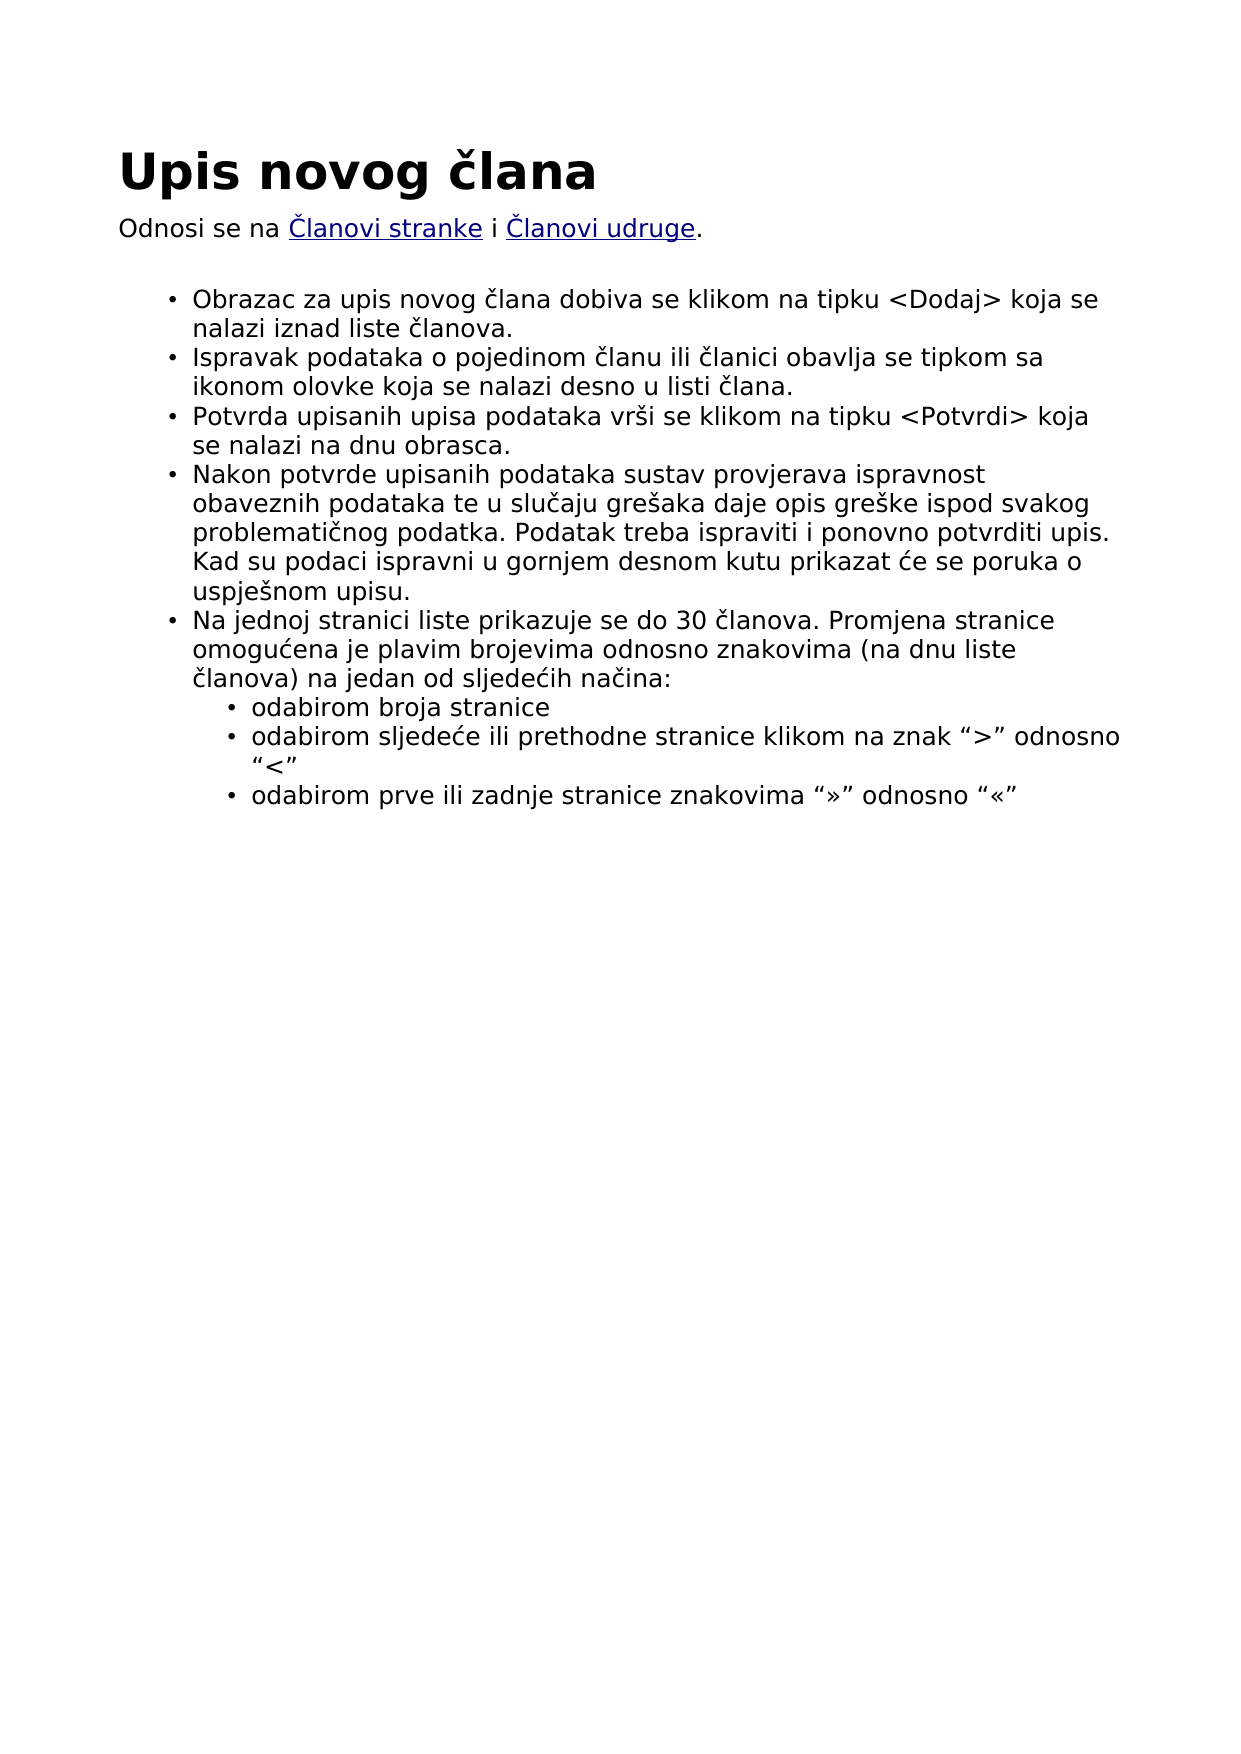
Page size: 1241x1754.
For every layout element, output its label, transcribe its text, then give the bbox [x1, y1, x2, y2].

list Obrazac za upis novog člana dobiva se klikom na tipku <Dodaj> koja se nalazi iznad liste članova. [177, 285, 1122, 343]
text Odnosi se na Članovi stranke i Članovi udruge. [118, 214, 1122, 243]
list odabirom prve ili zadnje stranice znakovima “»” odnosno “«” [236, 781, 1122, 810]
list Nakon potvrde upisanih podataka sustav provjerava ispravnost obaveznih podataka te u slučaju grešaka daje opis greške ispod svakog problematičnog podatka. Podatak treba ispraviti i ponovno potvrditi upis. Kad su podaci ispravni u gornjem desnom kutu prikazat će se poruka o uspješnom upisu. [177, 460, 1122, 606]
subtitle Upis novog člana [118, 143, 1122, 201]
list odabirom broja stranice [236, 693, 1122, 722]
list Potvrda upisanih upisa podataka vrši se klikom na tipku <Potvrdi> koja se nalazi na dnu obrasca. [177, 402, 1122, 460]
list odabirom sljedeće ili prethodne stranice klikom na znak “>” odnosno “<” [236, 722, 1122, 781]
list Ispravak podataka o pojedinom članu ili članici obavlja se tipkom sa ikonom olovke koja se nalazi desno u listi člana. [177, 343, 1122, 402]
list Na jednoj stranici liste prikazuje se do 30 članova. Promjena stranice omogućena je plavim brojevima odnosno znakovima (na dnu liste članova) na jedan od sljedećih načina: [177, 606, 1122, 693]
